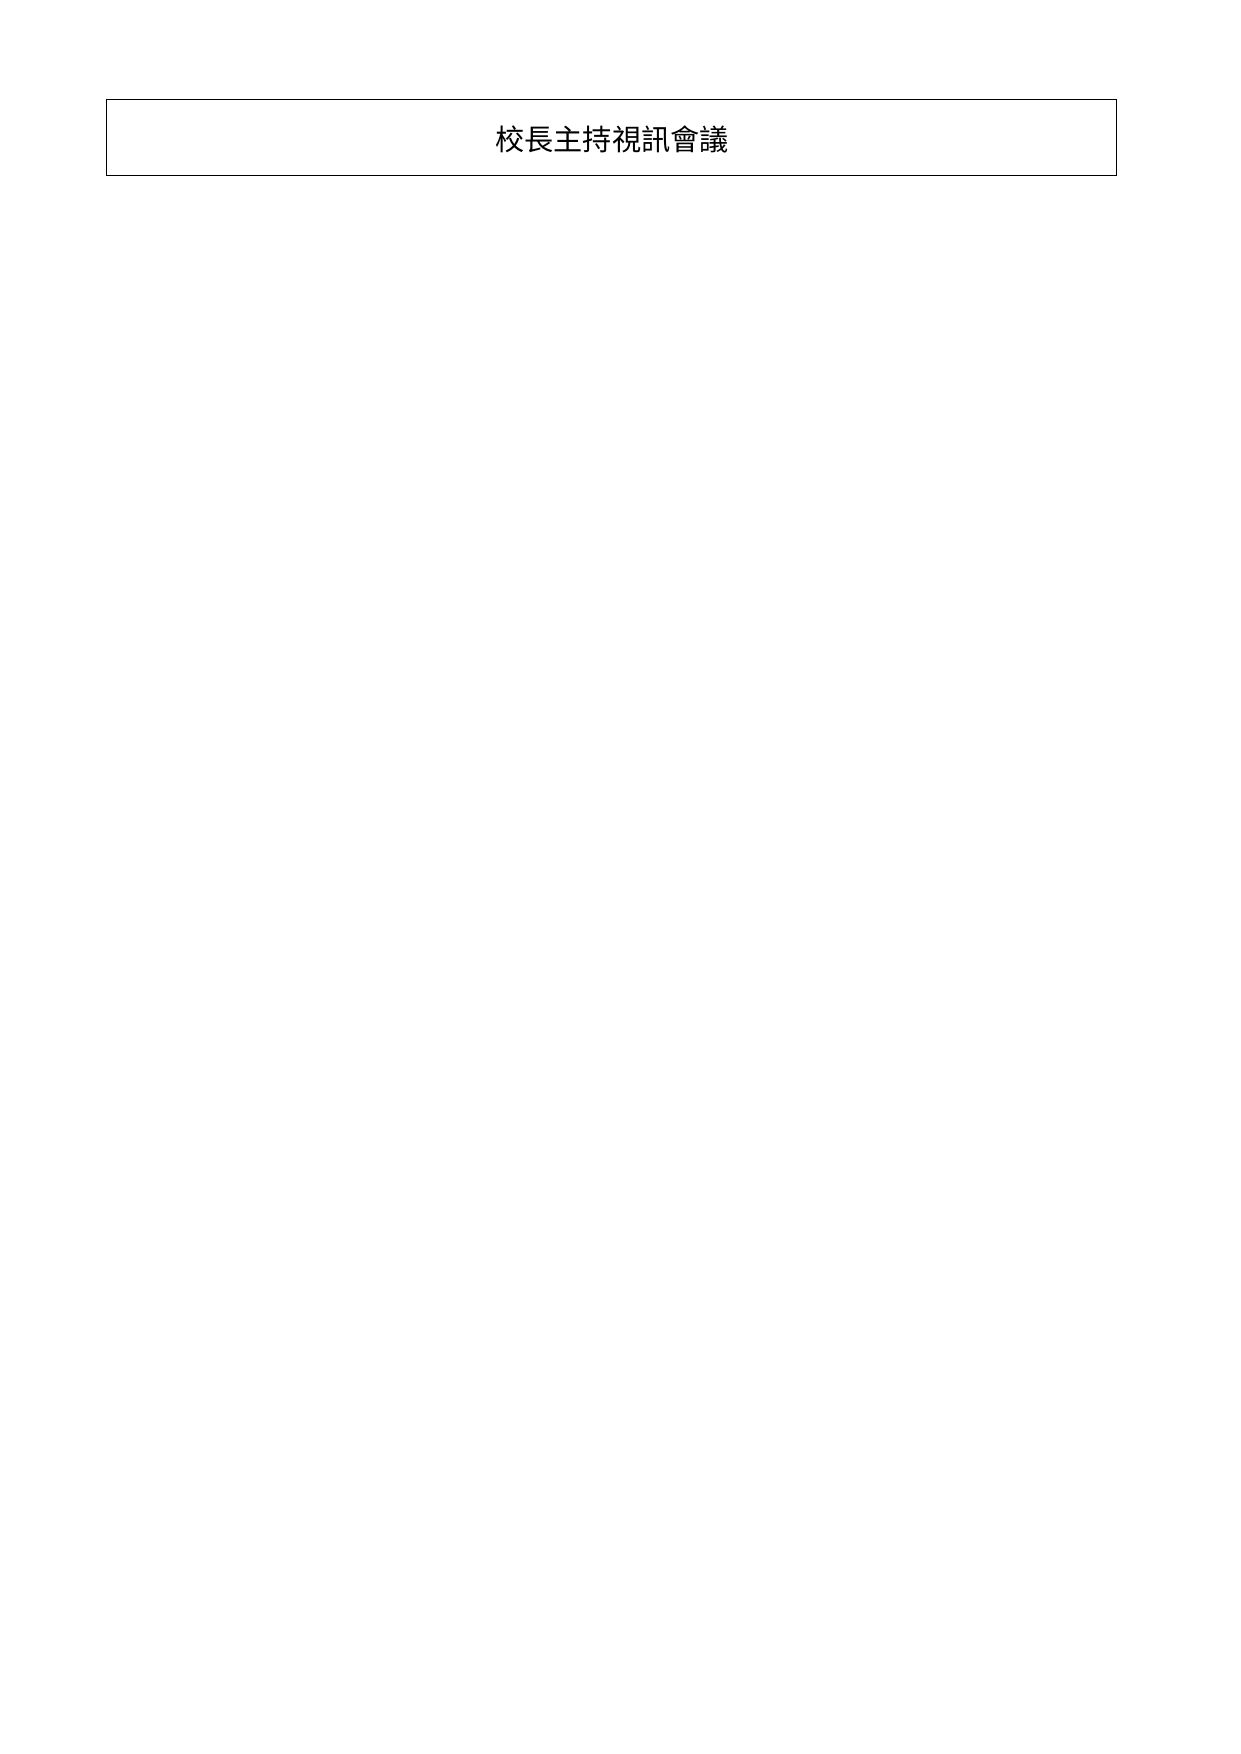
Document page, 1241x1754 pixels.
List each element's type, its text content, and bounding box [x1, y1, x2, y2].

table_cell 校長主持視訊會議 [107, 100, 1116, 175]
